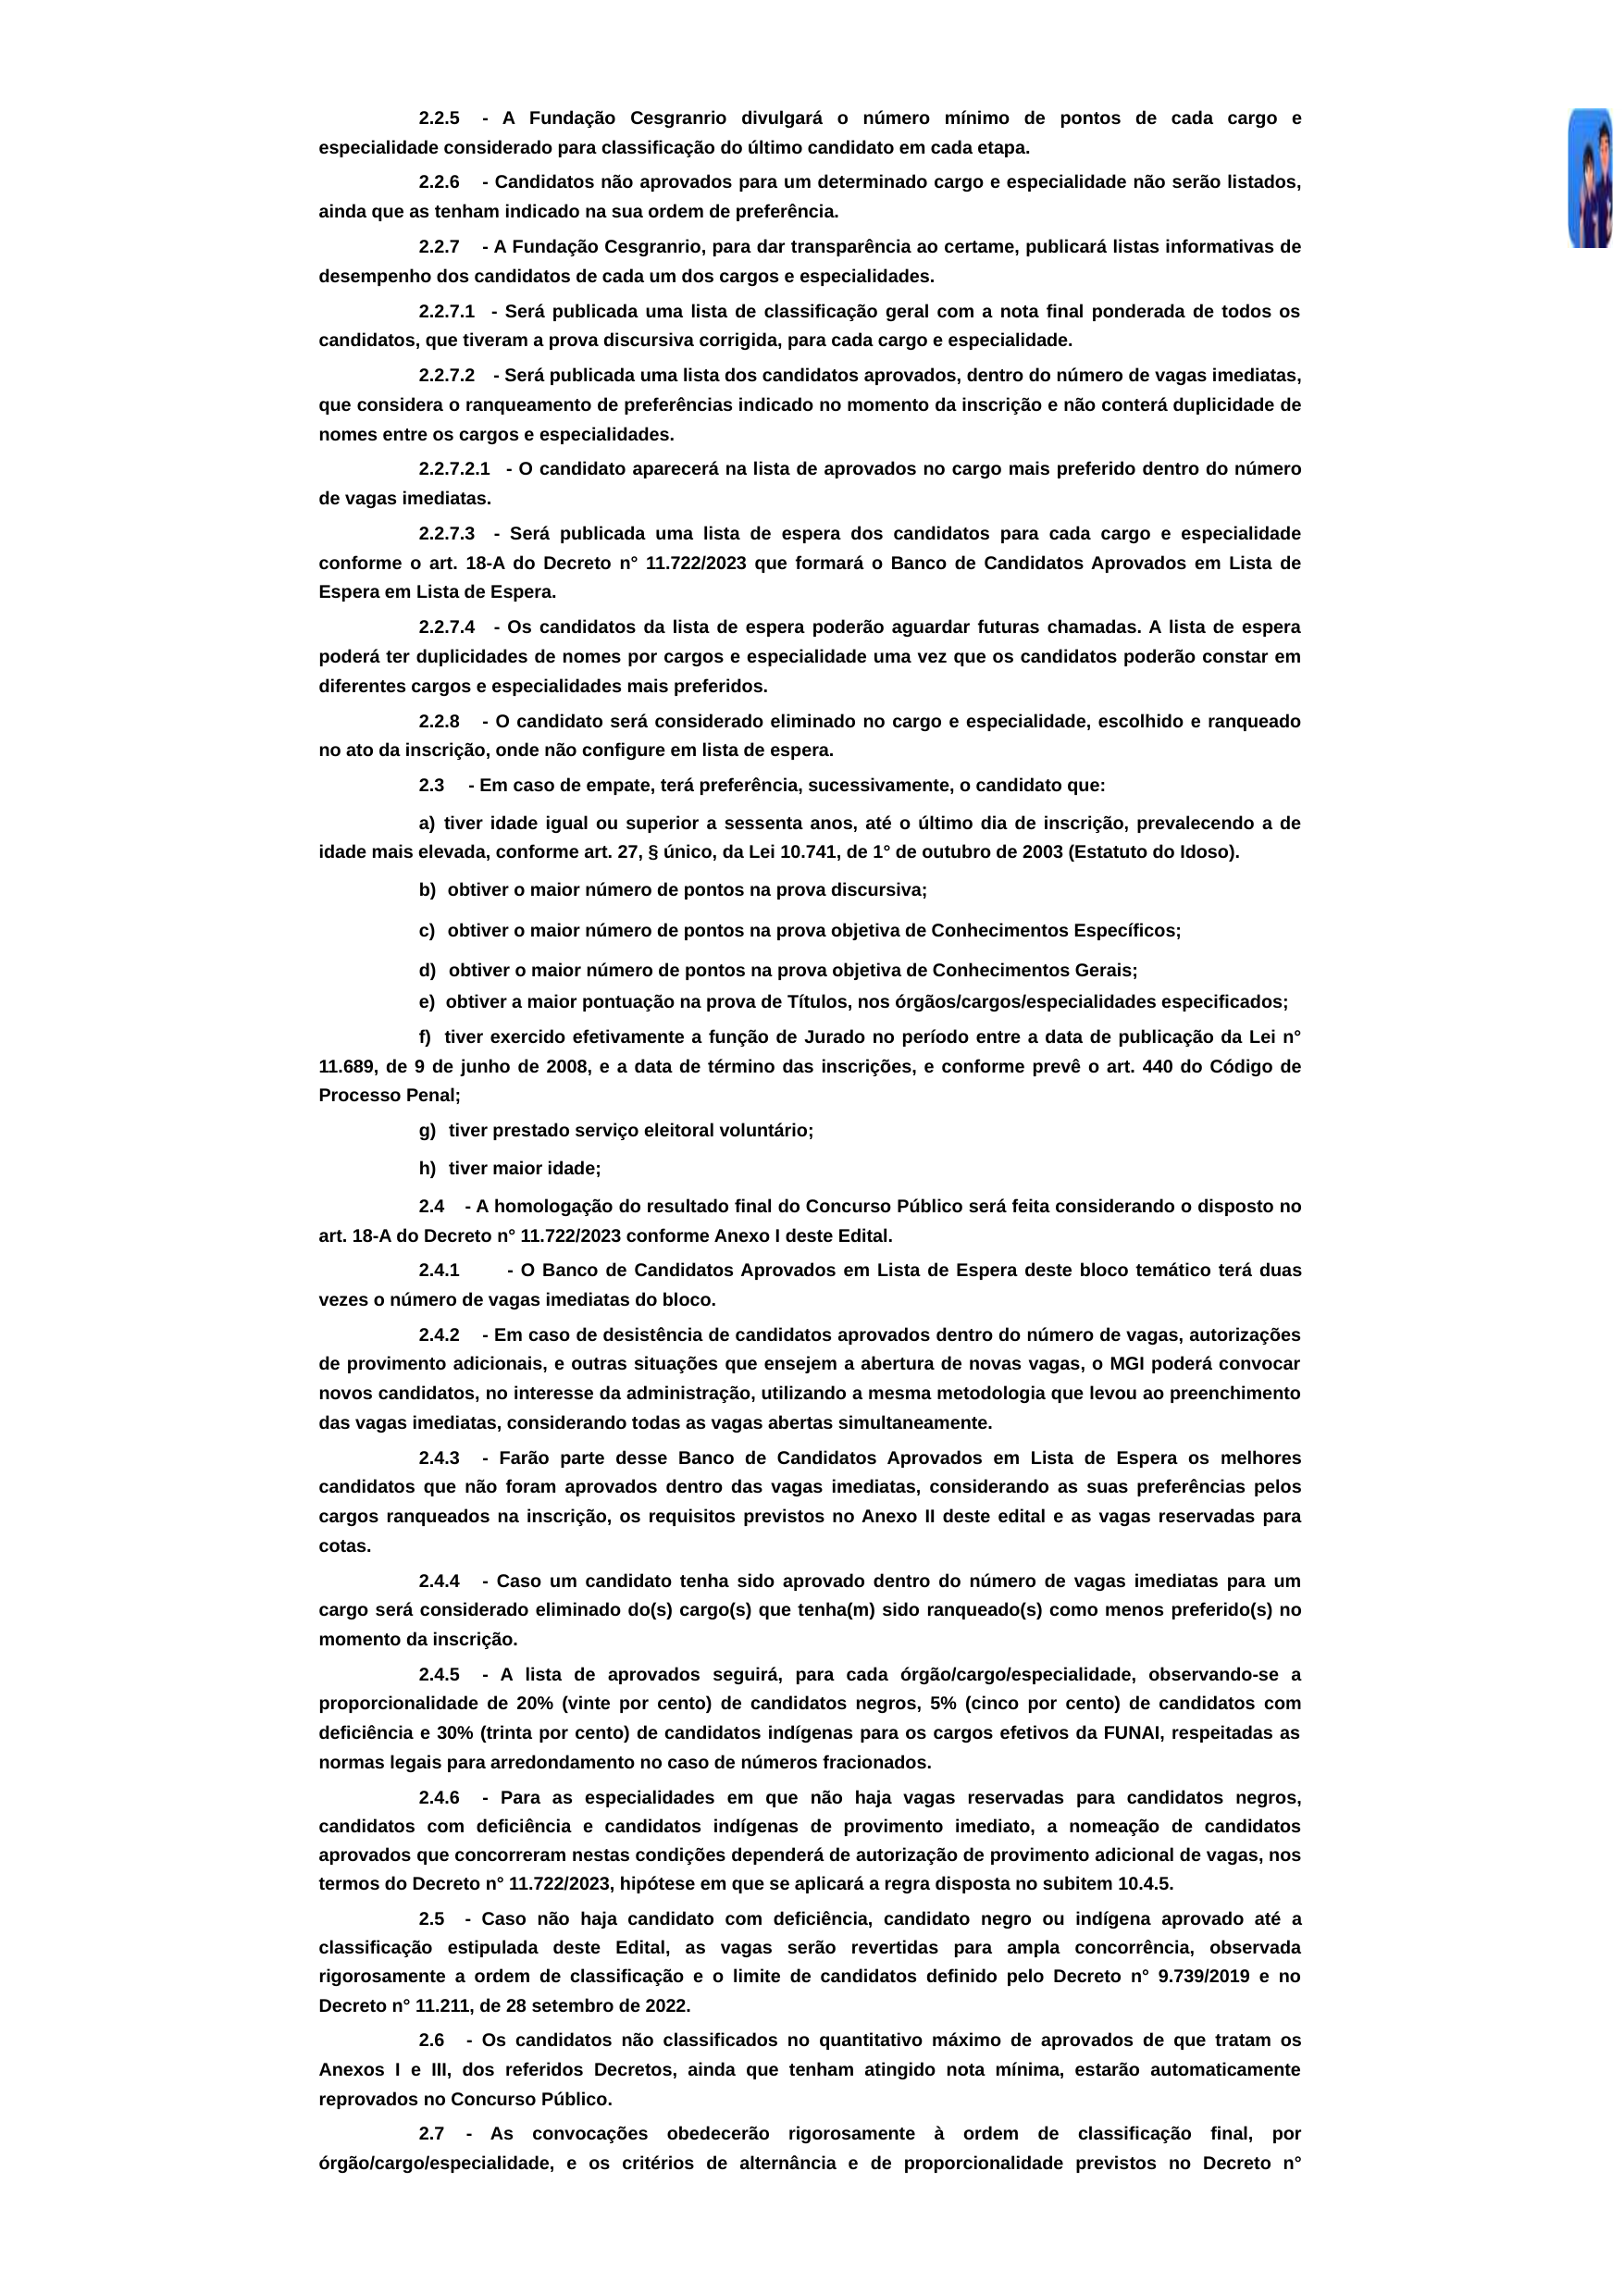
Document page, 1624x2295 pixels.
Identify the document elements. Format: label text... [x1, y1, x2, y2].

list - Para as especialidades em que não haja vagas reservadas para candidatos negros, candidatos com deficiência e candidatos indígenas de provimento imediato, a nomeação de candidatos aprovados que concorreram nestas condições dependerá de autorização de provimento adicional de vagas, nos termos do Decreto n° 11.722/2023, hipótese em que se aplicará a regra disposta no subitem 10.4.5. [318, 1780, 1303, 1896]
list - As convocações obedecerão rigorosamente à ordem de classificação final, por órgão/cargo/especialidade, e os critérios de alternância e de proporcionalidade previstos no Decreto n° [318, 2117, 1303, 2176]
list tiver exercido efetivamente a função de Jurado no período entre a data de publicação da Lei n° 11.689, de 9 de junho de 2008, e a data de término das inscrições, e conforme prevê o art. 440 do Código de Processo Penal; [318, 1020, 1303, 1108]
list obtiver o maior número de pontos na prova objetiva de Conhecimentos Gerais; [318, 945, 1303, 985]
list - A homologação do resultado final do Concurso Público será feita considerando o disposto no art. 18-A do Decreto n° 11.722/2023 conforme Anexo I deste Edital. [318, 1190, 1303, 1247]
list - Os candidatos não classificados no quantitativo máximo de aprovados de que tratam os Anexos I e III, dos referidos Decretos, ainda que tenham atingido nota mínima, estarão automaticamente reprovados no Concurso Público. [318, 2023, 1303, 2111]
list - Em caso de empate, terá preferência, sucessivamente, o candidato que: [318, 777, 1303, 795]
list - O Banco de Candidatos Aprovados em Lista de Espera deste bloco temático terá duas vezes o número de vagas imediatas do bloco. [318, 1253, 1303, 1312]
list obtiver a maior pontuação na prova de Títulos, nos órgãos/cargos/especialidades especificados; [318, 985, 1303, 1014]
list - Candidatos não aprovados para um determinado cargo e especialidade não serão listados, ainda que as tenham indicado na sua ordem de preferência. [318, 166, 1303, 224]
list - O candidato será considerado eliminado no cargo e especialidade, escolhido e ranqueado no ato da inscrição, onde não configure em lista de espera. [318, 704, 1303, 763]
list - Caso um candidato tenha sido aprovado dentro do número de vagas imediatas para um cargo será considerado eliminado do(s) cargo(s) que tenha(m) sido ranqueado(s) como menos preferido(s) no momento da inscrição. [318, 1564, 1303, 1652]
list - A Fundação Cesgranrio, para dar transparência ao certame, publicará listas informativas de desempenho dos candidatos de cada um dos cargos e especialidades. [318, 230, 1303, 289]
list - A Fundação Cesgranrio divulgará o número mínimo de pontos de cada cargo e especialidade considerado para classificação do último candidato em cada etapa. [318, 101, 1303, 159]
list - Em caso de desistência de candidatos aprovados dentro do número de vagas, autorizações de provimento adicionais, e outras situações que ensejem a abertura de novas vagas, o MGI poderá convocar novos candidatos, no interesse da administração, utilizando a mesma metodologia que levou ao preenchimento das vagas imediatas, considerando todas as vagas abertas simultaneamente. [318, 1318, 1303, 1435]
list - Caso não haja candidato com deficiência, candidato negro ou indígena aprovado até a classificação estipulada deste Edital, as vagas serão revertidas para ampla concorrência, observada rigorosamente a ordem de classificação e o limite de candidatos definido pelo Decreto n° 9.739/2019 e no Decreto n° 11.211, de 28 setembro de 2022. [318, 1902, 1303, 2017]
list - Farão parte desse Banco de Candidatos Aprovados em Lista de Espera os melhores candidatos que não foram aprovados dentro das vagas imediatas, considerando as suas preferências pelos cargos ranqueados na inscrição, os requisitos previstos no Anexo II deste edital e as vagas reservadas para cotas. [318, 1441, 1303, 1557]
list - A lista de aprovados seguirá, para cada órgão/cargo/especialidade, observando-se a proporcionalidade de 20% (vinte por cento) de candidatos negros, 5% (cinco por cento) de candidatos com deficiência e 30% (trinta por cento) de candidatos indígenas para os cargos efetivos da FUNAI, respeitadas as normas legais para arredondamento no caso de números fracionados. [318, 1657, 1303, 1775]
list - Será publicada uma lista de espera dos candidatos para cada cargo e especialidade conforme o art. 18-A do Decreto n° 11.722/2023 que formará o Banco de Candidatos Aprovados em Lista de Espera em Lista de Espera. [318, 516, 1303, 604]
list - Será publicada uma lista de classificação geral com a nota final ponderada de todos os candidatos, que tiveram a prova discursiva corrigida, para cada cargo e especialidade. [318, 294, 1303, 353]
list - O candidato aparecerá na lista de aprovados no cargo mais preferido dentro do número de vagas imediatas. [318, 453, 1303, 511]
list - Será publicada uma lista dos candidatos aprovados, dentro do número de vagas imediatas, que considera o ranqueamento de preferências indicado no momento da inscrição e não conterá duplicidade de nomes entre os cargos e especialidades. [318, 358, 1303, 446]
list tiver idade igual ou superior a sessenta anos, até o último dia de inscrição, prevalecendo a de idade mais elevada, conforme art. 27, § único, da Lei 10.741, de 1° de outubro de 2003 (Estatuto do Idoso). [318, 806, 1303, 864]
list obtiver o maior número de pontos na prova objetiva de Conhecimentos Específicos; [318, 905, 1303, 945]
list - Os candidatos da lista de espera poderão aguardar futuras chamadas. A lista de espera poderá ter duplicidades de nomes por cargos e especialidade uma vez que os candidatos poderão constar em diferentes cargos e especialidades mais preferidos. [318, 610, 1303, 698]
list obtiver o maior número de pontos na prova discursiva; [318, 864, 1303, 905]
list tiver maior idade; [318, 1160, 1303, 1178]
list tiver prestado serviço eleitoral voluntário; [318, 1123, 1303, 1141]
